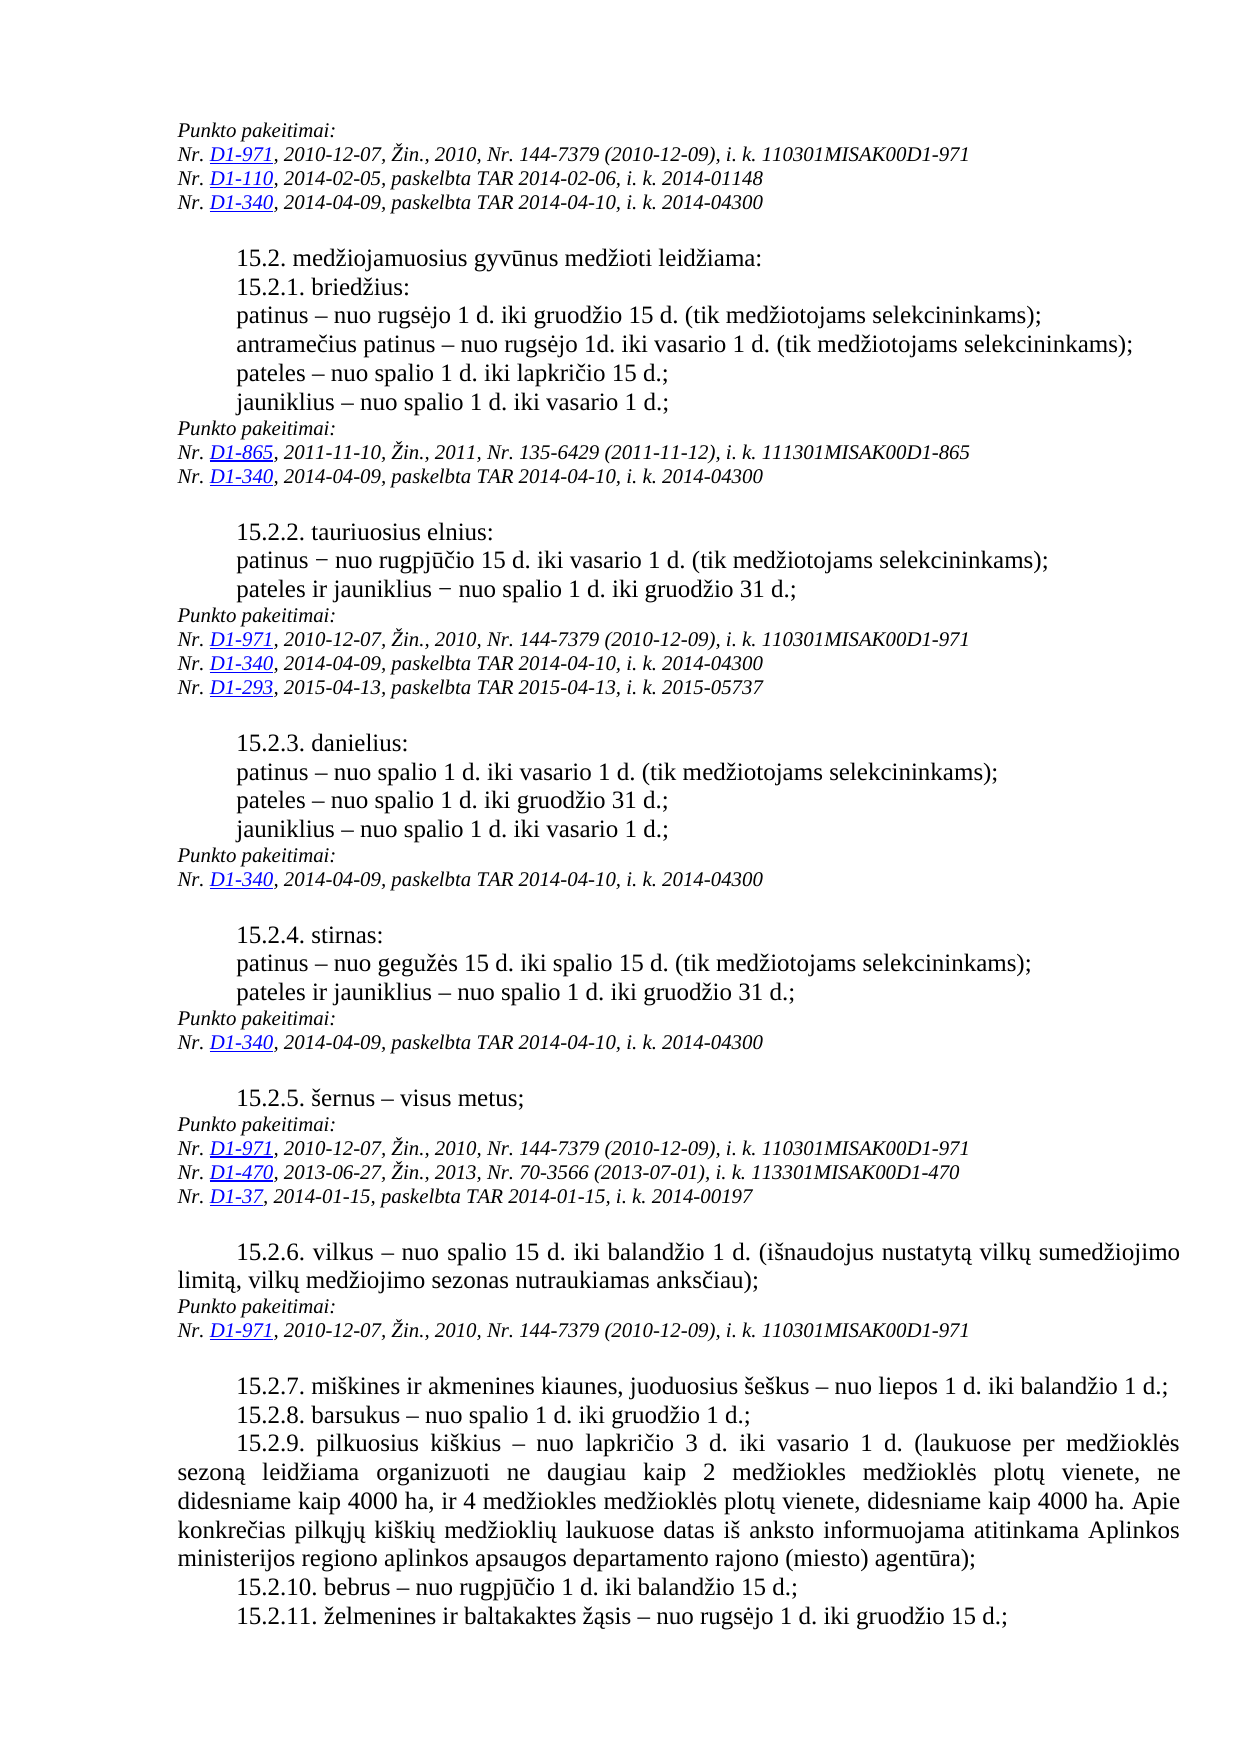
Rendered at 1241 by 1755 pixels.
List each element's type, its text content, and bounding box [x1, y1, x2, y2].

text patinus – nuo gegužės 15 d. iki spalio 15 d. (tik medžiotojams selekcininkams); [177, 948, 1181, 977]
text Punkto pakeitimai: [177, 1112, 1181, 1136]
text Nr. D1-340, 2014-04-09, paskelbta TAR 2014-04-10, i. k. 2014-04300 [177, 1030, 1181, 1054]
text 15.2.4. stirnas: [177, 920, 1181, 948]
text Punkto pakeitimai: [177, 1294, 1181, 1318]
text Nr. D1-340, 2014-04-09, paskelbta TAR 2014-04-10, i. k. 2014-04300 [177, 190, 1181, 214]
text Nr. D1-971, 2010-12-07, Žin., 2010, Nr. 144-7379 (2010-12-09), i. k. 110301MISAK00D1-971 [177, 142, 1181, 166]
text patinus – nuo spalio 1 d. iki vasario 1 d. (tik medžiotojams selekcininkams); [177, 757, 1181, 785]
text Nr. D1-37, 2014-01-15, paskelbta TAR 2014-01-15, i. k. 2014-00197 [177, 1184, 1181, 1208]
text pateles ir jauniklius – nuo spalio 1 d. iki gruodžio 31 d.; [177, 977, 1181, 1006]
text 15.2.7. miškines ir akmenines kiaunes, juoduosius šeškus – nuo liepos 1 d. iki balandžio 1 d.; [177, 1371, 1181, 1400]
text 15.2. medžiojamuosius gyvūnus medžioti leidžiama: [177, 243, 1181, 272]
text 15.2.3. danielius: [177, 728, 1181, 757]
text Nr. D1-340, 2014-04-09, paskelbta TAR 2014-04-10, i. k. 2014-04300 [177, 867, 1181, 891]
text 15.2.2. tauriuosius elnius: [177, 517, 1181, 545]
text 15.2.9. pilkuosius kiškius – nuo lapkričio 3 d. iki vasario 1 d. (laukuose per medžioklės sezoną leidžiama organizuoti ne daugiau kaip 2 medžiokles medžioklės plotų vienete, ne didesniame kaip 4000 ha, ir 4 medžiokles medžioklės plotų vienete, didesniame kaip 4000 ha. Apie konkrečias pilkųjų kiškių medžioklių laukuose datas iš anksto informuojama atitinkama Aplinkos ministerijos regiono aplinkos apsaugos departamento rajono (miesto) agentūra); [177, 1428, 1181, 1572]
text Nr. D1-340, 2014-04-09, paskelbta TAR 2014-04-10, i. k. 2014-04300 [177, 651, 1181, 675]
text Nr. D1-110, 2014-02-05, paskelbta TAR 2014-02-06, i. k. 2014-01148 [177, 166, 1181, 190]
text Punkto pakeitimai: [177, 118, 1181, 142]
text 15.2.5. šernus – visus metus; [177, 1083, 1181, 1112]
text 15.2.8. barsukus – nuo spalio 1 d. iki gruodžio 1 d.; [177, 1400, 1181, 1428]
text antramečius patinus – nuo rugsėjo 1d. iki vasario 1 d. (tik medžiotojams selekcininkams); [177, 329, 1181, 358]
text 15.2.10. bebrus – nuo rugpjūčio 1 d. iki balandžio 15 d.; [177, 1572, 1181, 1601]
text pateles – nuo spalio 1 d. iki gruodžio 31 d.; [177, 785, 1181, 814]
text Punkto pakeitimai: [177, 416, 1181, 440]
text Punkto pakeitimai: [177, 843, 1181, 867]
text Punkto pakeitimai: [177, 603, 1181, 627]
text 15.2.1. briedžius: [177, 272, 1181, 301]
text jauniklius – nuo spalio 1 d. iki vasario 1 d.; [177, 814, 1181, 843]
text patinus – nuo rugsėjo 1 d. iki gruodžio 15 d. (tik medžiotojams selekcininkams); [236, 301, 1181, 329]
text Nr. D1-865, 2011-11-10, Žin., 2011, Nr. 135-6429 (2011-11-12), i. k. 111301MISAK00D1-865 [177, 440, 1181, 464]
text 15.2.6. vilkus – nuo spalio 15 d. iki balandžio 1 d. (išnaudojus nustatytą vilkų sumedžiojimo limitą, vilkų medžiojimo sezonas nutraukiamas anksčiau); [177, 1237, 1181, 1294]
text Punkto pakeitimai: [177, 1006, 1181, 1030]
text pateles – nuo spalio 1 d. iki lapkričio 15 d.; [177, 358, 1181, 387]
text 15.2.11. želmenines ir baltakaktes žąsis – nuo rugsėjo 1 d. iki gruodžio 15 d.; [177, 1601, 1181, 1630]
text Nr. D1-971, 2010-12-07, Žin., 2010, Nr. 144-7379 (2010-12-09), i. k. 110301MISAK00D1-971 [177, 1136, 1181, 1160]
text Nr. D1-971, 2010-12-07, Žin., 2010, Nr. 144-7379 (2010-12-09), i. k. 110301MISAK00D1-971 [177, 627, 1181, 651]
text Nr. D1-293, 2015-04-13, paskelbta TAR 2015-04-13, i. k. 2015-05737 [177, 675, 1181, 699]
text jauniklius – nuo spalio 1 d. iki vasario 1 d.; [177, 387, 1181, 416]
text Nr. D1-340, 2014-04-09, paskelbta TAR 2014-04-10, i. k. 2014-04300 [177, 464, 1181, 488]
text patinus − nuo rugpjūčio 15 d. iki vasario 1 d. (tik medžiotojams selekcininkams); [177, 545, 1181, 574]
text pateles ir jauniklius − nuo spalio 1 d. iki gruodžio 31 d.; [177, 574, 1181, 603]
text Nr. D1-470, 2013-06-27, Žin., 2013, Nr. 70-3566 (2013-07-01), i. k. 113301MISAK00D1-470 [177, 1160, 1181, 1184]
text Nr. D1-971, 2010-12-07, Žin., 2010, Nr. 144-7379 (2010-12-09), i. k. 110301MISAK00D1-971 [177, 1318, 1181, 1342]
